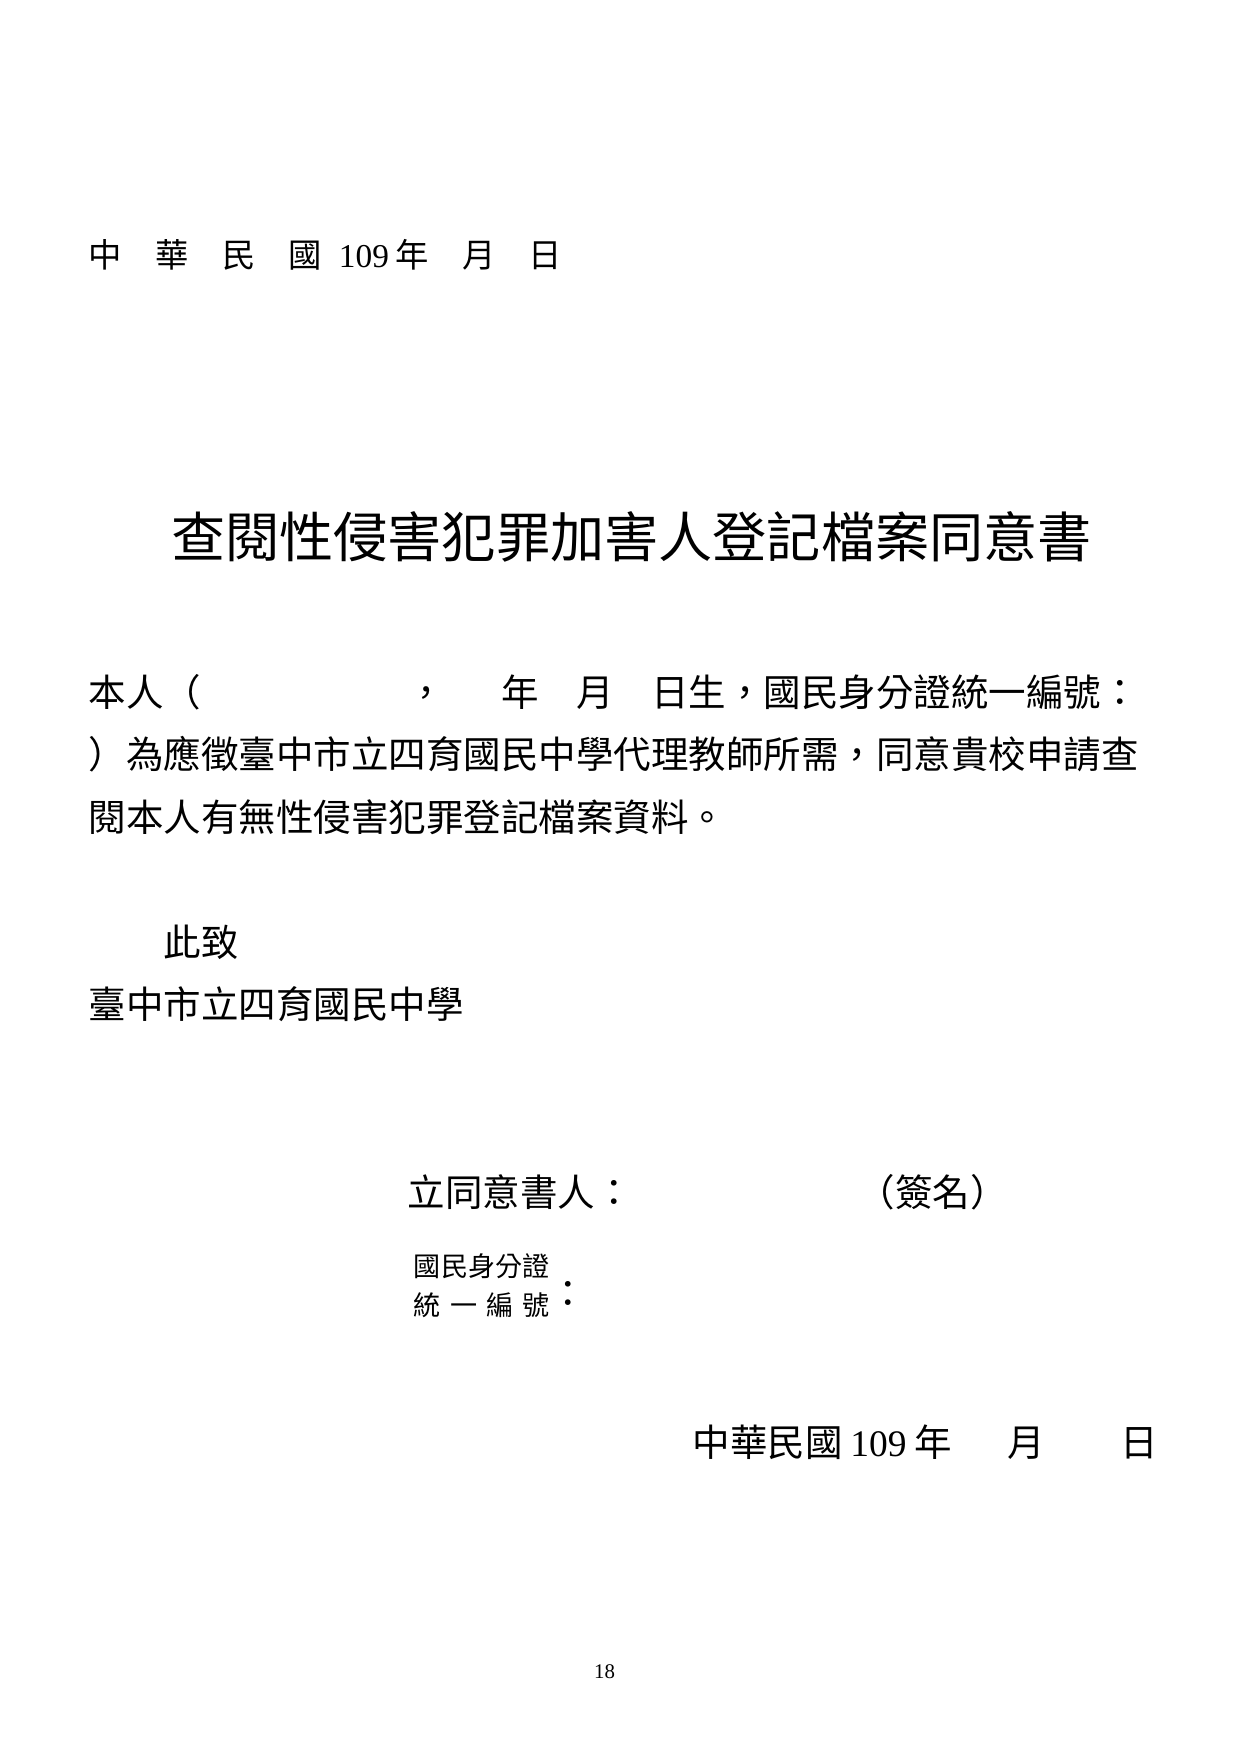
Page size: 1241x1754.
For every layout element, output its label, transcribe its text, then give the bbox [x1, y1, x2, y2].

text 查閱性侵害犯罪加害人登記檔案同意書 [89, 461, 1173, 586]
text 國民身分證統一編號： [89, 1211, 1157, 1336]
text 中 華 民 國 109年 月 日 [89, 211, 1157, 273]
text 此致 [89, 898, 1157, 961]
text 立同意書人： （簽名） [89, 1148, 1157, 1211]
text 中華民國109年 月 日 [89, 1398, 1157, 1461]
text 本人（ ， 年 月 日生，國民身分證統一編號： ）為應徵臺中市立四育國民中學代理教師所需，同意貴校申請查閱本人有無性侵害犯罪登記檔案資料。 [89, 648, 1157, 836]
text 臺中市立四育國民中學 [89, 961, 1157, 1023]
